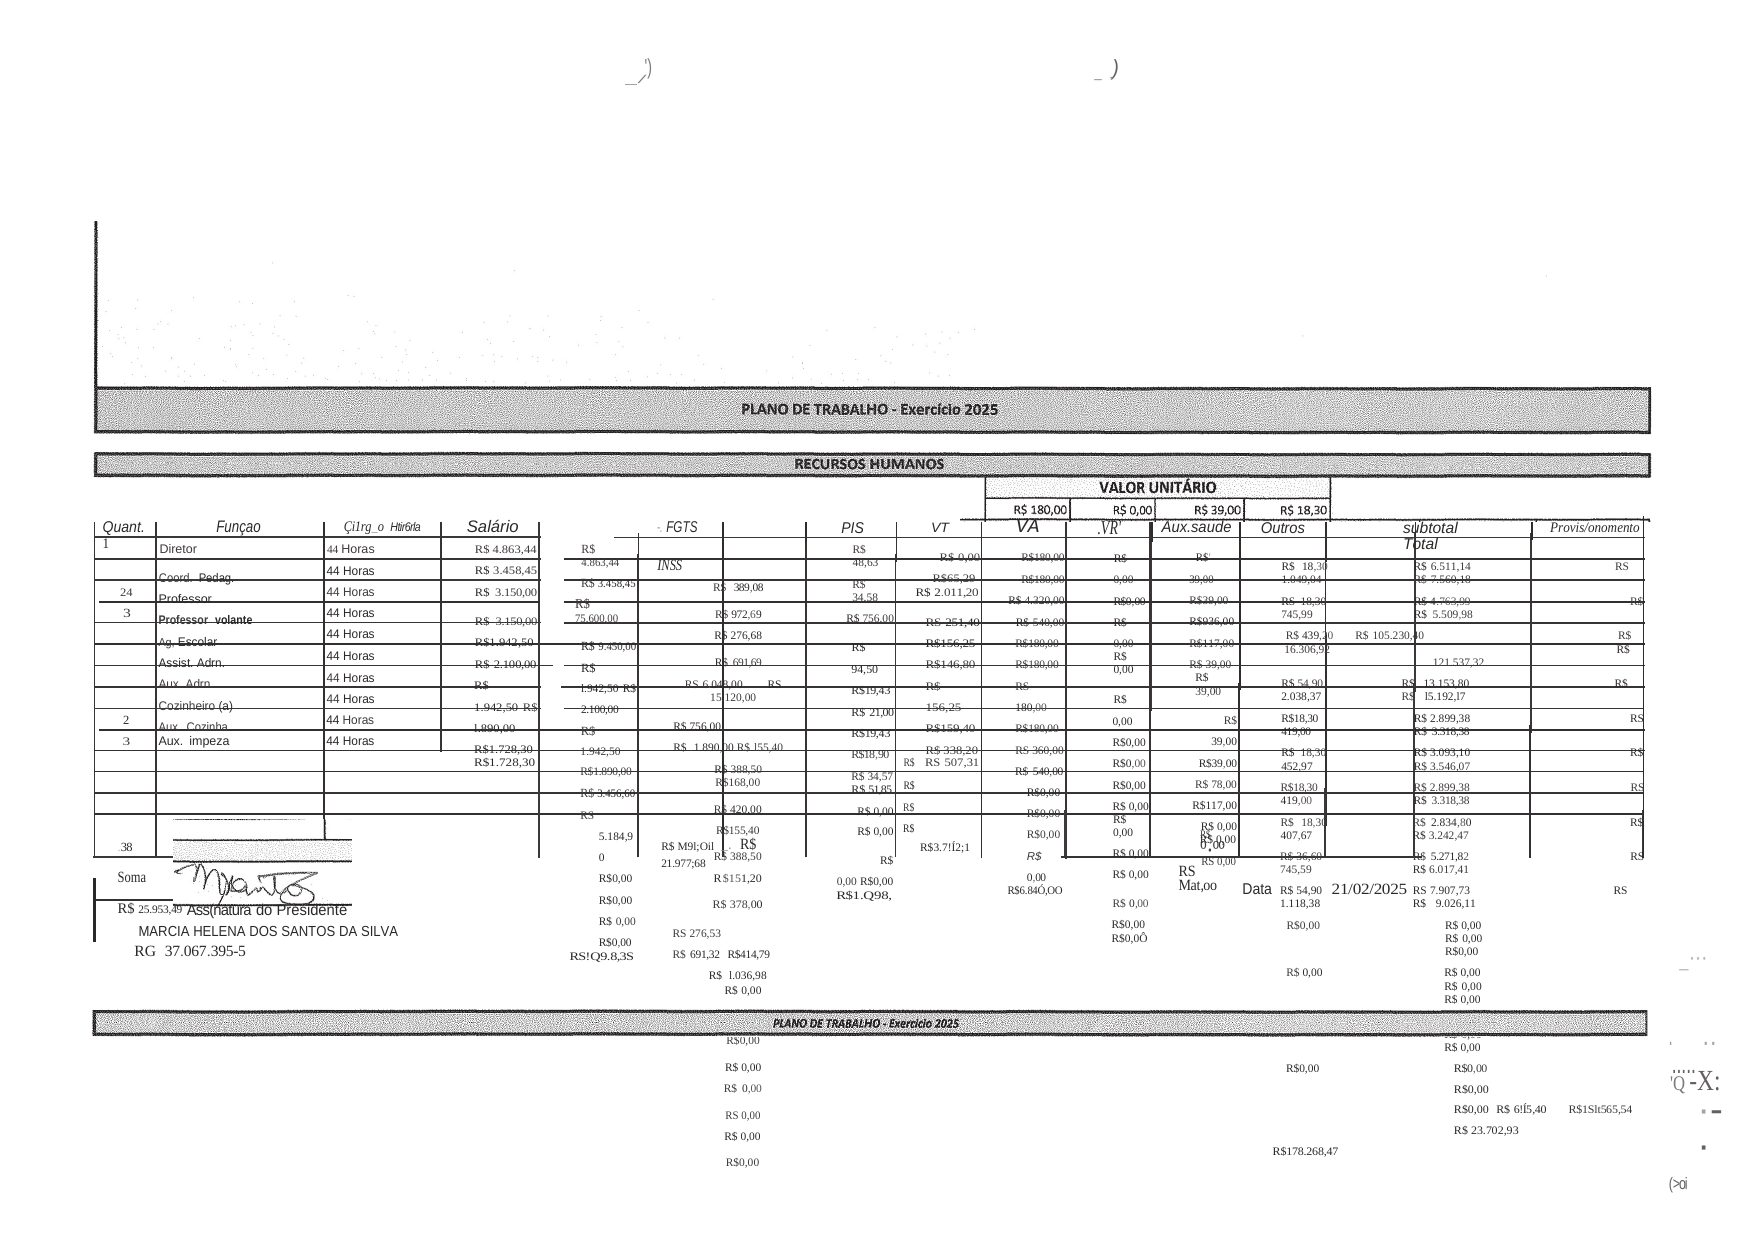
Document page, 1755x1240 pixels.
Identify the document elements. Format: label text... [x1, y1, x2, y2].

text ..... [1672, 1057, 1735, 1077]
text ·-· [1697, 1094, 1735, 1165]
text RG 37.067.395-5 [134, 942, 1652, 960]
text _··· [1658, 943, 1728, 973]
text · ·· [1658, 1030, 1727, 1057]
text ') [644, 57, 652, 79]
text 'Q -X: [1658, 1077, 1732, 1094]
text / _ .) [625, 54, 1735, 86]
text (>oi [79, 1174, 1688, 1193]
